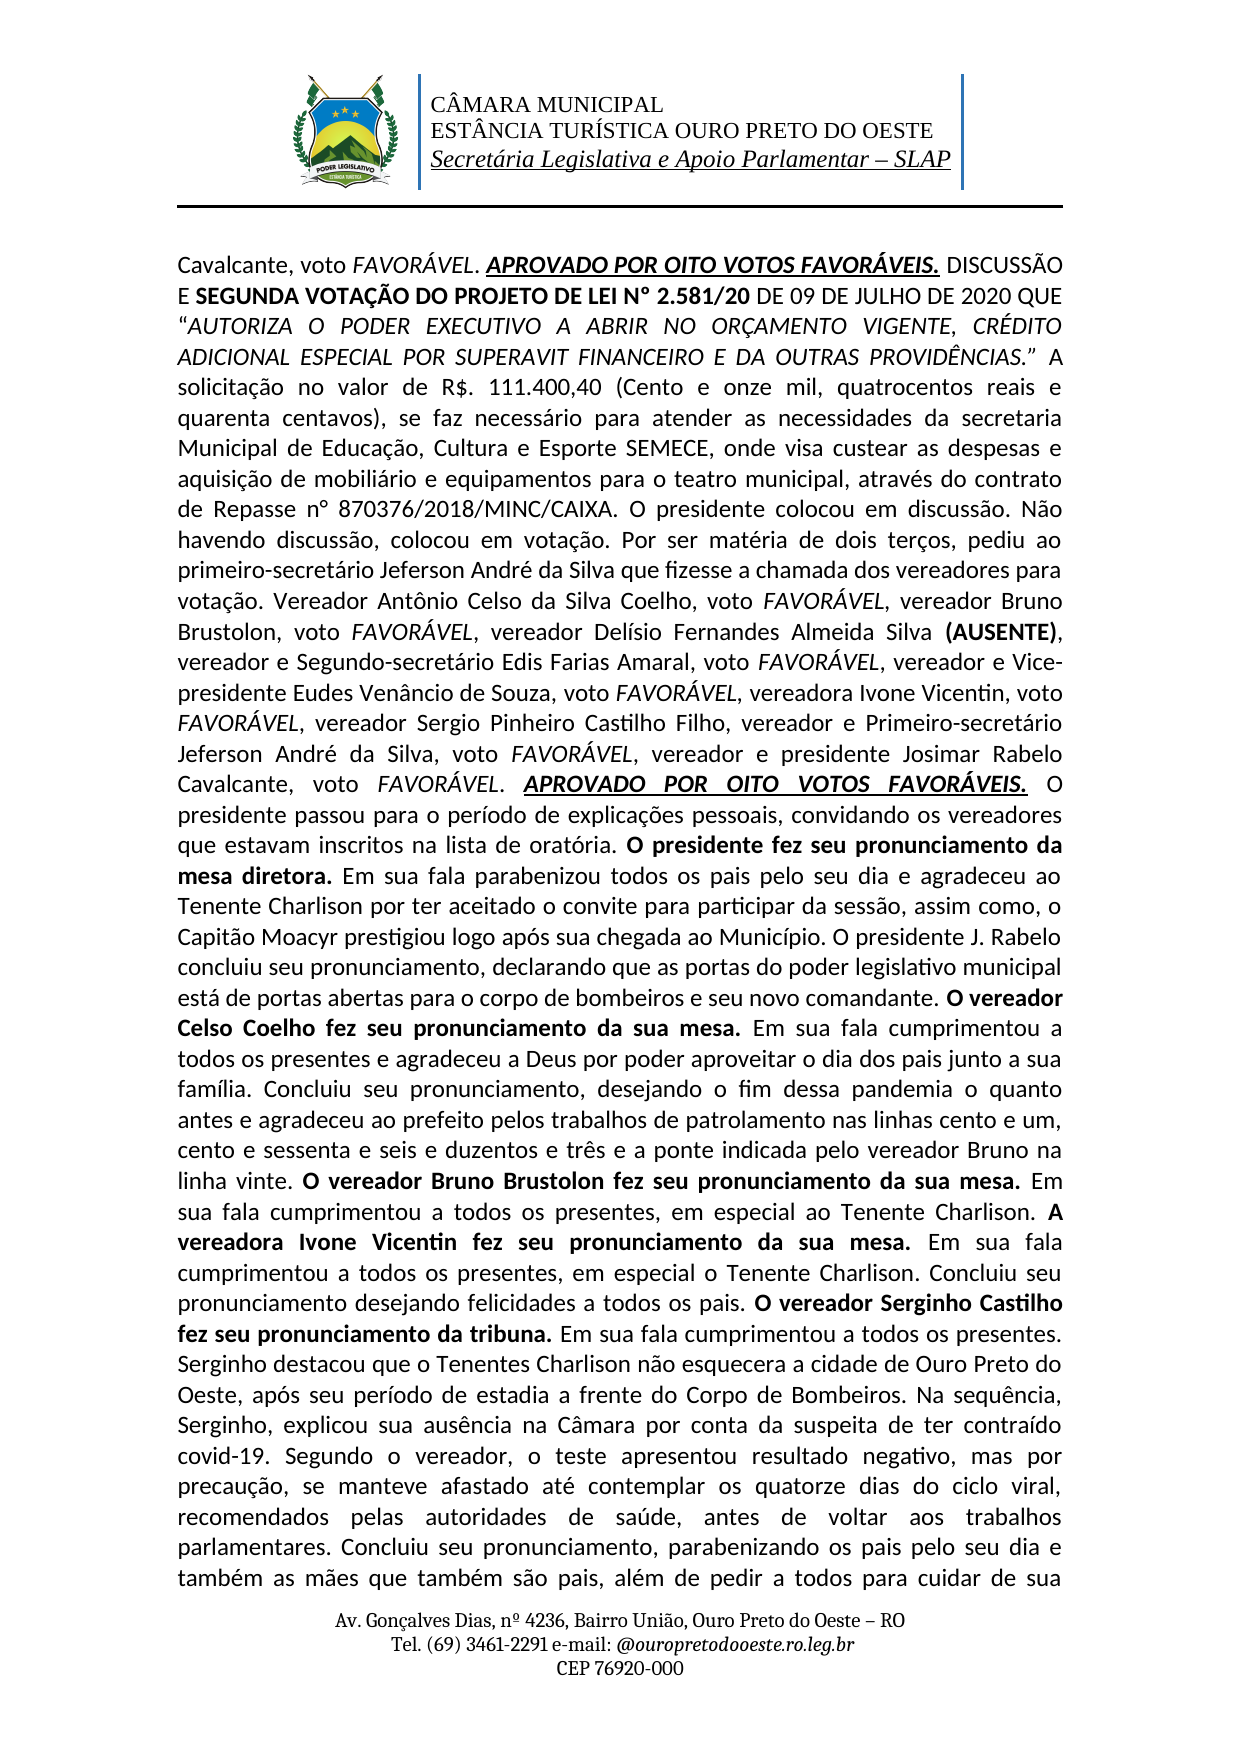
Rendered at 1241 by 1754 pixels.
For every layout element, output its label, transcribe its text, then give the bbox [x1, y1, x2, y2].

picture [283, 73, 408, 191]
text Cavalcante, voto FAVORÁVEL. APROVADO POR OITO VOTOS FAVORÁVEIS. DISCUSSÃO E SEGUNDA VOTAÇÃO DO PROJETO DE LEI Nº 2.581/20 DE 09 DE JULHO DE 2020 QUE “AUTORIZA O PODER EXECUTIVO A ABRIR NO ORÇAMENTO VIGENTE, CRÉDITO ADICIONAL ESPECIAL POR SUPERAVIT FINANCEIRO E DA OUTRAS PROVIDÊNCIAS.” A solicitação no valor de R$. 111.400,40 (Cento e onze mil, quatrocentos reais e quarenta centavos), se faz necessário para atender as necessidades da secretaria Municipal de Educação, Cultura e Esporte SEMECE, onde visa custear as despesas e aquisição de mobiliário e equipamentos para o teatro municipal, através do contrato de Repasse n° 870376/2018/MINC/CAIXA. O presidente colocou em discussão. Não havendo discussão, colocou em votação. Por ser matéria de dois terços, pediu ao primeiro-secretário Jeferson André da Silva que fizesse a chamada dos vereadores para votação. Vereador Antônio Celso da Silva Coelho, voto FAVORÁVEL, vereador Bruno Brustolon, voto FAVORÁVEL, vereador Delísio Fernandes Almeida Silva (AUSENTE), vereador e Segundo-secretário Edis Farias Amaral, voto FAVORÁVEL, vereador e Vice-presidente Eudes Venâncio de Souza, voto FAVORÁVEL, vereadora Ivone Vicentin, voto FAVORÁVEL, vereador Sergio Pinheiro Castilho Filho, vereador e Primeiro-secretário Jeferson André da Silva, voto FAVORÁVEL, vereador e presidente Josimar Rabelo Cavalcante, voto FAVORÁVEL. APROVADO POR OITO VOTOS FAVORÁVEIS. O presidente passou para o período de explicações pessoais, convidando os vereadores que estavam inscritos na lista de oratória. O presidente fez seu pronunciamento da mesa diretora. Em sua fala parabenizou todos os pais pelo seu dia e agradeceu ao Tenente Charlison por ter aceitado o convite para participar da sessão, assim como, o Capitão Moacyr prestigiou logo após sua chegada ao Município. O presidente J. Rabelo concluiu seu pronunciamento, declarando que as portas do poder legislativo municipal está de portas abertas para o corpo de bombeiros e seu novo comandante. O vereador Celso Coelho fez seu pronunciamento da sua mesa. Em sua fala cumprimentou a todos os presentes e agradeceu a Deus por poder aproveitar o dia dos pais junto a sua família. Concluiu seu pronunciamento, desejando o fim dessa pandemia o quanto antes e agradeceu ao prefeito pelos trabalhos de patrolamento nas linhas cento e um, cento e sessenta e seis e duzentos e três e a ponte indicada pelo vereador Bruno na linha vinte. O vereador Bruno Brustolon fez seu pronunciamento da sua mesa. Em sua fala cumprimentou a todos os presentes, em especial ao Tenente Charlison. A vereadora Ivone Vicentin fez seu pronunciamento da sua mesa. Em sua fala cumprimentou a todos os presentes, em especial o Tenente Charlison. Concluiu seu pronunciamento desejando felicidades a todos os pais. O vereador Serginho Castilho fez seu pronunciamento da tribuna. Em sua fala cumprimentou a todos os presentes. Serginho destacou que o Tenentes Charlison não esquecera a cidade de Ouro Preto do Oeste, após seu período de estadia a frente do Corpo de Bombeiros. Na sequência, Serginho, explicou sua ausência na Câmara por conta da suspeita de ter contraído covid-19. Segundo o vereador, o teste apresentou resultado negativo, mas por precaução, se manteve afastado até contemplar os quatorze dias do ciclo viral, recomendados pelas autoridades de saúde, antes de voltar aos trabalhos parlamentares. Concluiu seu pronunciamento, parabenizando os pais pelo seu dia e também as mães que também são pais, além de pedir a todos para cuidar de sua [177, 249, 1063, 1592]
